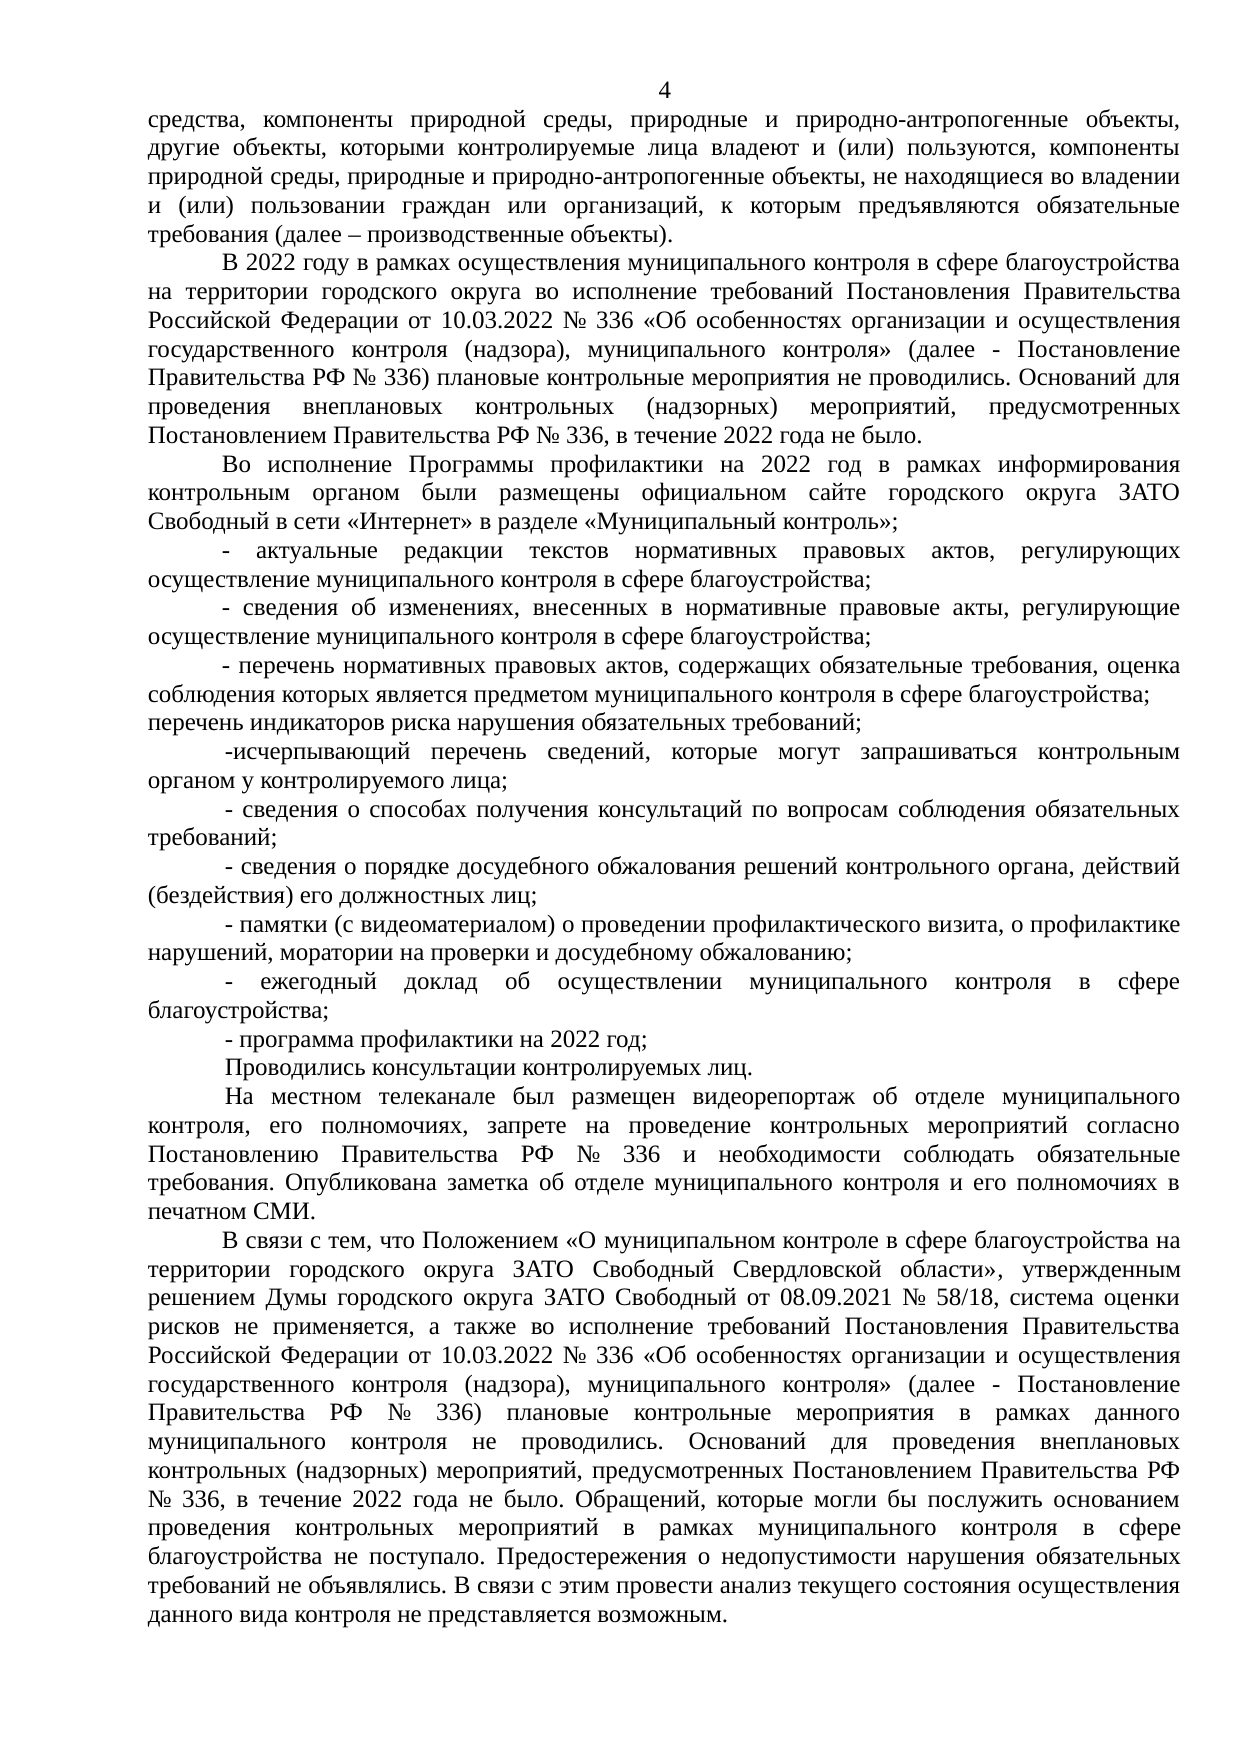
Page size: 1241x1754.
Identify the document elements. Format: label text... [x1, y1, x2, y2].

text - перечень нормативных правовых актов, содержащих обязательные требования, оценка соблюдения которых является предметом муниципального контроля в сфере благоустройства; [148, 650, 1181, 707]
text средства, компоненты природной среды, природные и природно-антропогенные объекты, другие объекты, которыми контролируемые лица владеют и (или) пользуются, компоненты природной среды, природные и природно-антропогенные объекты, не находящиеся во владении и (или) пользовании граждан или организаций, к которым предъявляются обязательные требования (далее – производственные объекты). [148, 104, 1181, 247]
text В 2022 году в рамках осуществления муниципального контроля в сфере благоустройства на территории городского округа во исполнение требований Постановления Правительства Российской Федерации от 10.03.2022 № 336 «Об особенностях организации и осуществления государственного контроля (надзора), муниципального контроля» (далее - Постановление Правительства РФ № 336) плановые контрольные мероприятия не проводились. Оснований для проведения внеплановых контрольных (надзорных) мероприятий, предусмотренных Постановлением Правительства РФ № 336, в течение 2022 года не было. [148, 247, 1181, 449]
text В связи с тем, что Положением «О муниципальном контроле в сфере благоустройства на территории городского округа ЗАТО Свободный Свердловской области», утвержденным решением Думы городского округа ЗАТО Свободный от 08.09.2021 № 58/18, система оценки рисков не применяется, а также во исполнение требований Постановления Правительства Российской Федерации от 10.03.2022 № 336 «Об особенностях организации и осуществления государственного контроля (надзора), муниципального контроля» (далее - Постановление Правительства РФ № 336) плановые контрольные мероприятия в рамках данного муниципального контроля не проводились. Оснований для проведения внеплановых контрольных (надзорных) мероприятий, предусмотренных Постановлением Правительства РФ № 336, в течение 2022 года не было. Обращений, которые могли бы послужить основанием проведения контрольных мероприятий в рамках муниципального контроля в сфере благоустройства не поступало. Предостережения о недопустимости нарушения обязательных требований не объявлялись. В связи с этим провести анализ текущего состояния осуществления данного вида контроля не представляется возможным. [148, 1225, 1181, 1627]
text - сведения об изменениях, внесенных в нормативные правовые акты, регулирующие осуществление муниципального контроля в сфере благоустройства; [148, 592, 1181, 650]
text - сведения о порядке досудебного обжалования решений контрольного органа, действий (бездействия) его должностных лиц; [148, 851, 1181, 909]
text - программа профилактики на 2022 год; [148, 1024, 1181, 1052]
text Во исполнение Программы профилактики на 2022 год в рамках информирования контрольным органом были размещены официальном сайте городского округа ЗАТО Свободный в сети «Интернет» в разделе «Муниципальный контроль»; [148, 449, 1181, 535]
text - памятки (с видеоматериалом) о проведении профилактического визита, о профилактике нарушений, моратории на проверки и досудебному обжалованию; [148, 909, 1181, 966]
text - сведения о способах получения консультаций по вопросам соблюдения обязательных требований; [148, 794, 1181, 851]
text - актуальные редакции текстов нормативных правовых актов, регулирующих осуществление муниципального контроля в сфере благоустройства; [148, 535, 1181, 592]
text перечень индикаторов риска нарушения обязательных требований; [148, 707, 1181, 736]
text Проводились консультации контролируемых лиц. [148, 1052, 1181, 1081]
text -исчерпывающий перечень сведений, которые могут запрашиваться контрольным органом у контролируемого лица; [148, 736, 1181, 794]
text - ежегодный доклад об осуществлении муниципального контроля в сфере благоустройства; [148, 966, 1181, 1024]
text На местном телеканале был размещен видеорепортаж об отделе муниципального контроля, его полномочиях, запрете на проведение контрольных мероприятий согласно Постановлению Правительства РФ № 336 и необходимости соблюдать обязательные требования. Опубликована заметка об отделе муниципального контроля и его полномочиях в печатном СМИ. [148, 1081, 1181, 1225]
